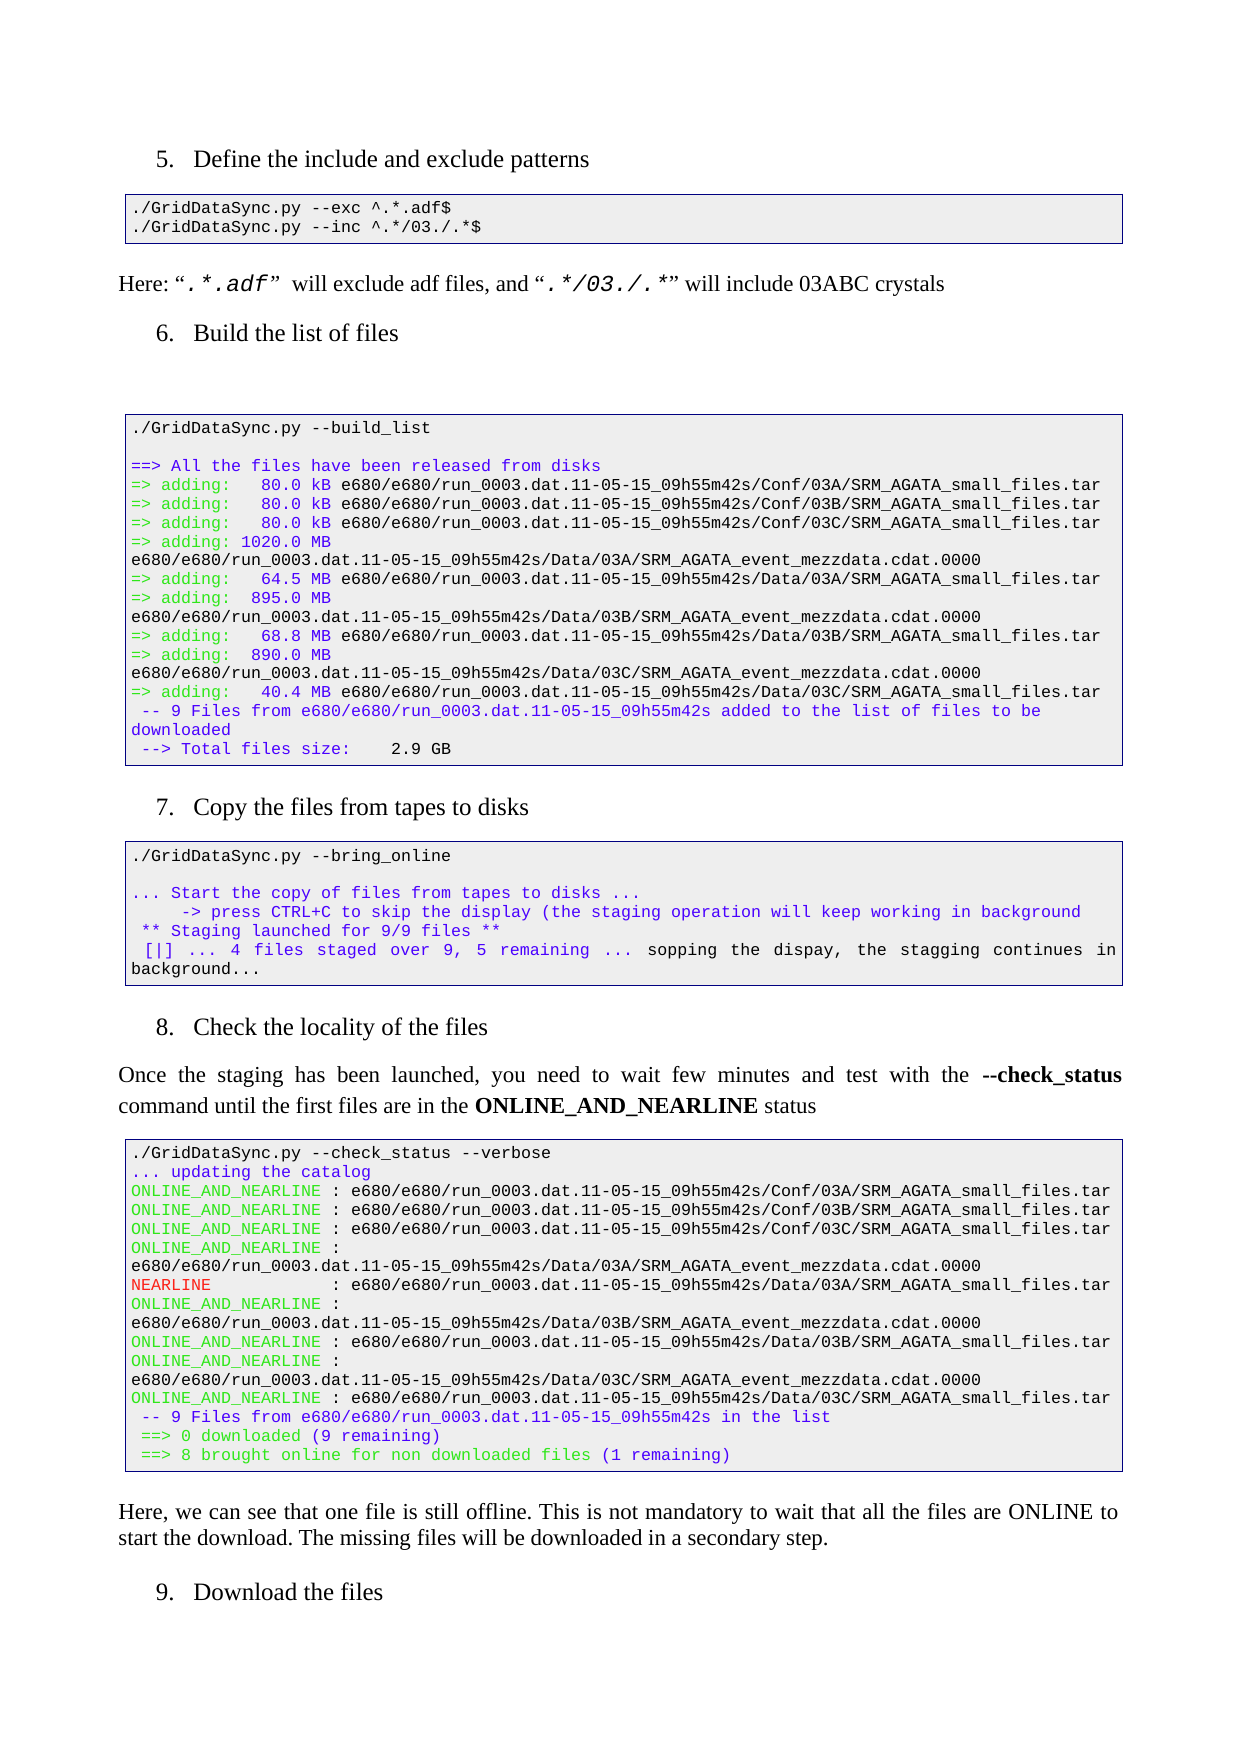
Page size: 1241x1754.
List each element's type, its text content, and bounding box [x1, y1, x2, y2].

list Download the files [156, 1577, 1122, 1606]
list Build the list of files [156, 318, 1122, 347]
list Check the locality of the files [156, 1012, 1122, 1041]
text Once the staging has been launched, you need to wait few minutes and test with the --check_status command until the first files are in the ONLINE_AND_NEARLINE status [118, 1061, 1122, 1119]
text Here: “.*.adf” will exclude adf files, and “.*/03./.*” will include 03ABC crystals [118, 270, 1122, 298]
table_header ./GridDataSync.py --exc ^.*.adf$ ./GridDataSync.py --inc ^.*/03./.*$ [126, 195, 1122, 243]
list Define the include and exclude patterns [156, 144, 1122, 173]
text Here, we can see that one file is still offline. This is not mandatory to wait that all the files are ONLINE to start the download. The missing files will be downloaded in a secondary step. [118, 1498, 1122, 1551]
table_header ./GridDataSync.py --check_status --verbose ... updating the catalog ONLINE_AND_NEARLINE : e680/e680/run_0003.dat.11-05-15_09h55m42s/Conf/03A/SRM_AGATA_small_files.tar ONLINE_AND_NEARLINE : e680/e680/run_0003.dat.11-05-15_09h55m42s/Conf/03B/SRM_AGATA_small_files.tar ONLINE_AND_NEARLINE : e680/e680/run_0003.dat.11-05-15_09h55m42s/Conf/03C/SRM_AGATA_small_files.tar ONLINE_AND_NEARLINE : e680/e680/run_0003.dat.11-05-15_09h55m42s/Data/03A/SRM_AGATA_event_mezzdata.cdat.0000 NEARLINE : e680/e680/run_0003.dat.11-05-15_09h55m42s/Data/03A/SRM_AGATA_small_files.tar ONLINE_AND_NEARLINE : e680/e680/run_0003.dat.11-05-15_09h55m42s/Data/03B/SRM_AGATA_event_mezzdata.cdat.0000 ONLINE_AND_NEARLINE : e680/e680/run_0003.dat.11-05-15_09h55m42s/Data/03B/SRM_AGATA_small_files.tar ONLINE_AND_NEARLINE : e680/e680/run_0003.dat.11-05-15_09h55m42s/Data/03C/SRM_AGATA_event_mezzdata.cdat.0000 ONLINE_AND_NEARLINE : e680/e680/run_0003.dat.11-05-15_09h55m42s/Data/03C/SRM_AGATA_small_files.tar -- 9 Files from e680/e680/run_0003.dat.11-05-15_09h55m42s in the list ==> 0 downloaded (9 remaining) ==> 8 brought online for non downloaded files (1 remaining) [126, 1140, 1122, 1471]
table_header ./GridDataSync.py --bring_online ... Start the copy of files from tapes to disks ... -> press CTRL+C to skip the display (the staging operation will keep working in background ** Staging launched for 9/9 files ** [|] ... 4 files staged over 9, 5 remaining ... sopping the dispay, the stagging continues in background... [126, 842, 1122, 985]
list Copy the files from tapes to disks [156, 792, 1122, 821]
table_header ./GridDataSync.py --build_list ==> All the files have been released from disks => adding: 80.0 kB e680/e680/run_0003.dat.11-05-15_09h55m42s/Conf/03A/SRM_AGATA_small_files.tar => adding: 80.0 kB e680/e680/run_0003.dat.11-05-15_09h55m42s/Conf/03B/SRM_AGATA_small_files.tar => adding: 80.0 kB e680/e680/run_0003.dat.11-05-15_09h55m42s/Conf/03C/SRM_AGATA_small_files.tar => adding: 1020.0 MB e680/e680/run_0003.dat.11-05-15_09h55m42s/Data/03A/SRM_AGATA_event_mezzdata.cdat.0000 => adding: 64.5 MB e680/e680/run_0003.dat.11-05-15_09h55m42s/Data/03A/SRM_AGATA_small_files.tar => adding: 895.0 MB e680/e680/run_0003.dat.11-05-15_09h55m42s/Data/03B/SRM_AGATA_event_mezzdata.cdat.0000 => adding: 68.8 MB e680/e680/run_0003.dat.11-05-15_09h55m42s/Data/03B/SRM_AGATA_small_files.tar => adding: 890.0 MB e680/e680/run_0003.dat.11-05-15_09h55m42s/Data/03C/SRM_AGATA_event_mezzdata.cdat.0000 => adding: 40.4 MB e680/e680/run_0003.dat.11-05-15_09h55m42s/Data/03C/SRM_AGATA_small_files.tar -- 9 Files from e680/e680/run_0003.dat.11-05-15_09h55m42s added to the list of files to be downloaded --> Total files size: 2.9 GB [126, 415, 1122, 765]
